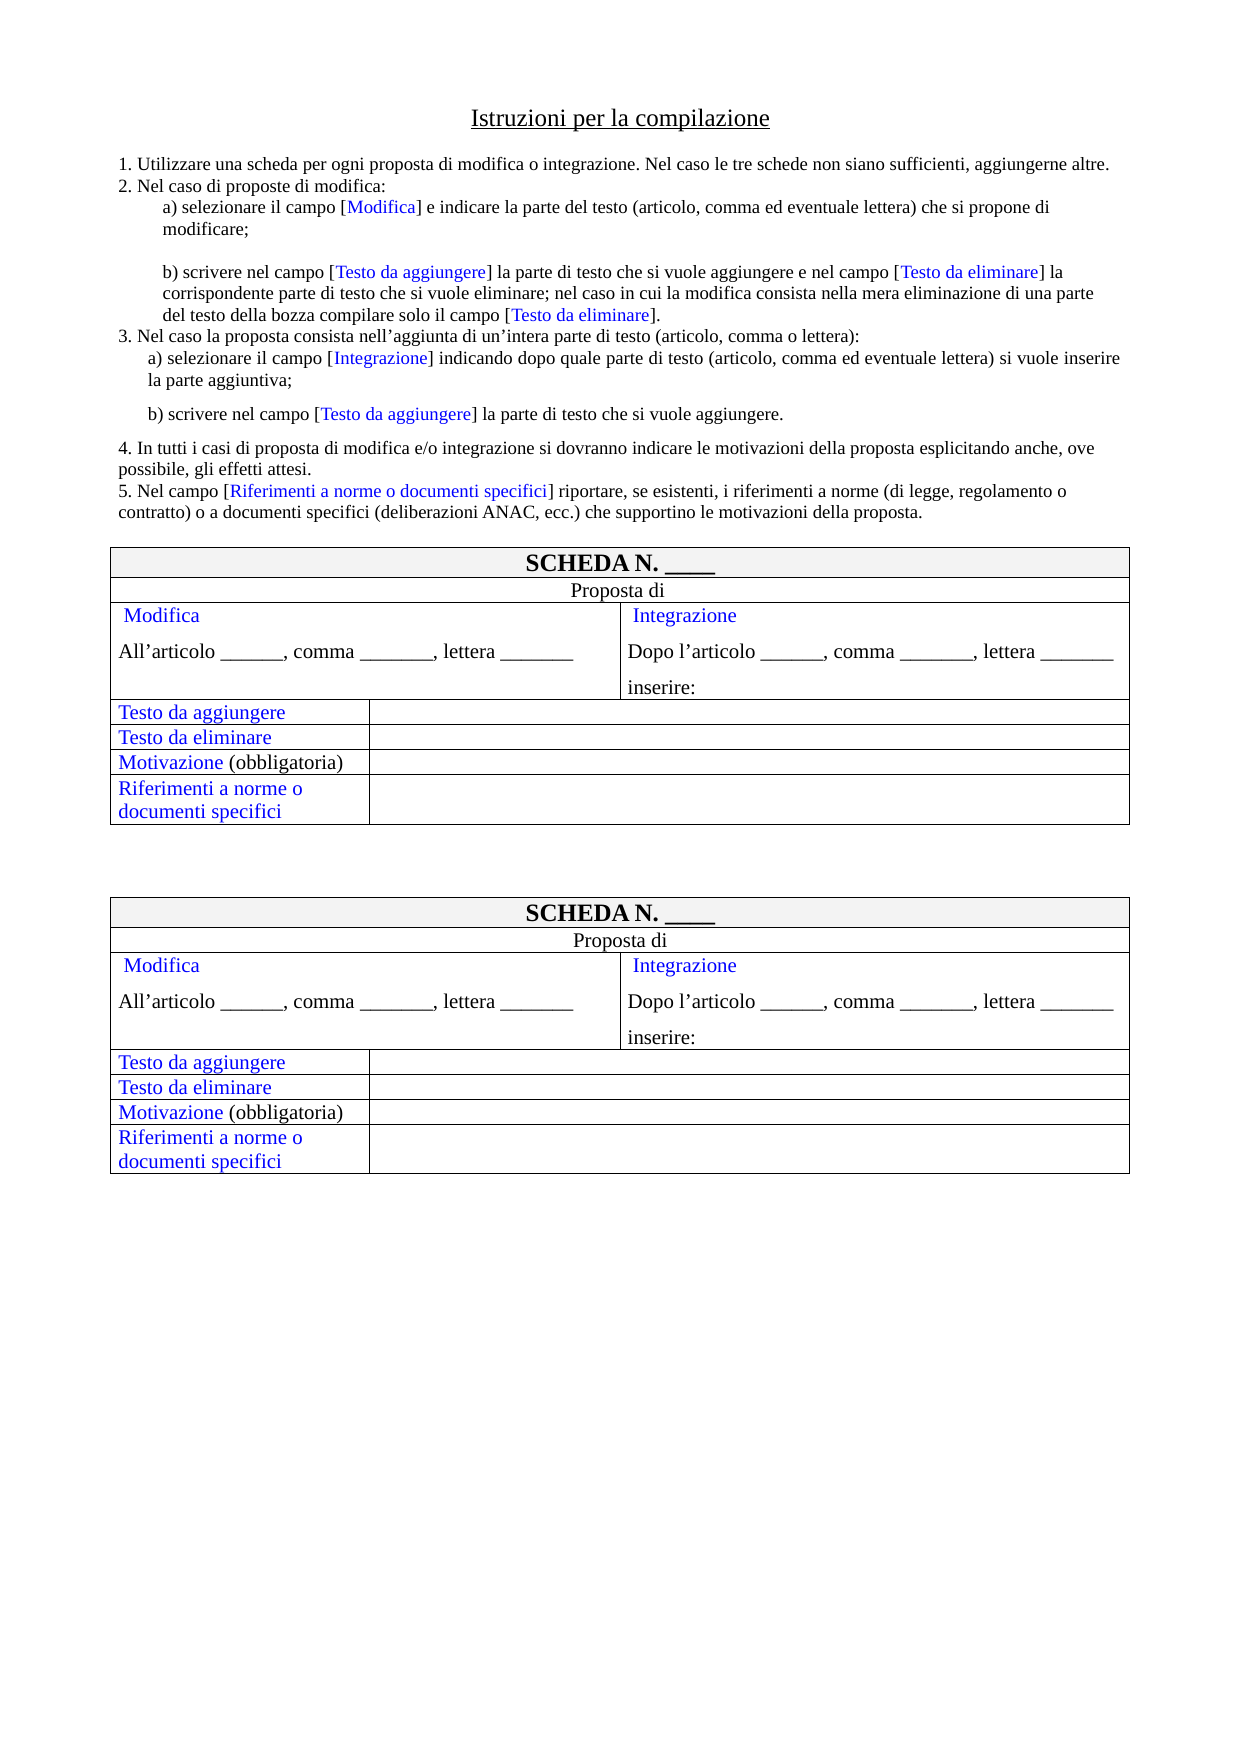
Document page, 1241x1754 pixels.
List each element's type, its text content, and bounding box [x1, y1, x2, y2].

table_cell Testo da aggiungere [111, 700, 369, 724]
text 3. Nel caso la proposta consista nell’aggiunta di un’intera parte di testo (articolo, comma o lettera): [118, 325, 1122, 347]
table_cell Proposta di [111, 578, 1129, 602]
table_cell [370, 725, 1129, 749]
table_cell Testo da eliminare [111, 1075, 369, 1099]
table_cell Testo da eliminare [111, 725, 369, 749]
text 4. In tutti i casi di proposta di modifica e/o integrazione si dovranno indicare le motivazioni della proposta esplicitando anche, ove possibile, gli effetti attesi. [118, 437, 1122, 480]
table_cell Modifica All’articolo ______, comma _______, lettera _______ [111, 953, 620, 1049]
text 2. Nel caso di proposte di modifica: [118, 174, 1122, 196]
table_cell [370, 700, 1129, 724]
table_cell Motivazione (obbligatoria) [111, 750, 369, 774]
text a) selezionare il campo [Integrazione] indicando dopo quale parte di testo (articolo, comma ed eventuale lettera) si vuole inserire la parte aggiuntiva; [148, 347, 1122, 390]
table_cell Integrazione Dopo l’articolo ______, comma _______, lettera _______ inserire: [621, 953, 1129, 1049]
table_cell [370, 1100, 1129, 1124]
table_cell [370, 1075, 1129, 1099]
text 5. Nel campo [Riferimenti a norme o documenti specifici] riportare, se esistenti, i riferimenti a norme (di legge, regolamento o contratto) o a documenti specifici (deliberazioni ANAC, ecc.) che supportino le motivazioni della proposta. [118, 480, 1122, 523]
table_cell [370, 775, 1129, 823]
text b) scrivere nel campo [Testo da aggiungere] la parte di testo che si vuole aggiungere. [148, 403, 1122, 424]
text a) selezionare il campo [Modifica] e indicare la parte del testo (articolo, comma ed eventuale lettera) che si propone di modificare; [162, 196, 1122, 239]
table_cell Integrazione Dopo l’articolo ______, comma _______, lettera _______ inserire: [621, 603, 1129, 699]
text b) scrivere nel campo [Testo da aggiungere] la parte di testo che si vuole aggiungere e nel campo [Testo da eliminare] la corrispondente parte di testo che si vuole eliminare; nel caso in cui la modifica consista nella mera eliminazione di una parte del testo della bozza compilare solo il campo [Testo da eliminare]. [162, 261, 1122, 325]
table_cell Motivazione (obbligatoria) [111, 1100, 369, 1124]
table_cell [370, 1050, 1129, 1074]
text Istruzioni per la compilazione [118, 103, 1122, 131]
table_cell Proposta di [111, 928, 1129, 952]
table_header SCHEDA N. ____ [111, 548, 1129, 577]
table_cell [370, 1125, 1129, 1173]
table_cell [370, 750, 1129, 774]
text 1. Utilizzare una scheda per ogni proposta di modifica o integrazione. Nel caso le tre schede non siano sufficienti, aggiungerne altre. [118, 153, 1122, 174]
table_cell Riferimenti a norme o documenti specifici [111, 1125, 369, 1173]
table_cell Testo da aggiungere [111, 1050, 369, 1074]
table_header SCHEDA N. ____ [111, 898, 1129, 927]
table_cell Riferimenti a norme o documenti specifici [111, 775, 369, 823]
table_cell Modifica All’articolo ______, comma _______, lettera _______ [111, 603, 620, 699]
